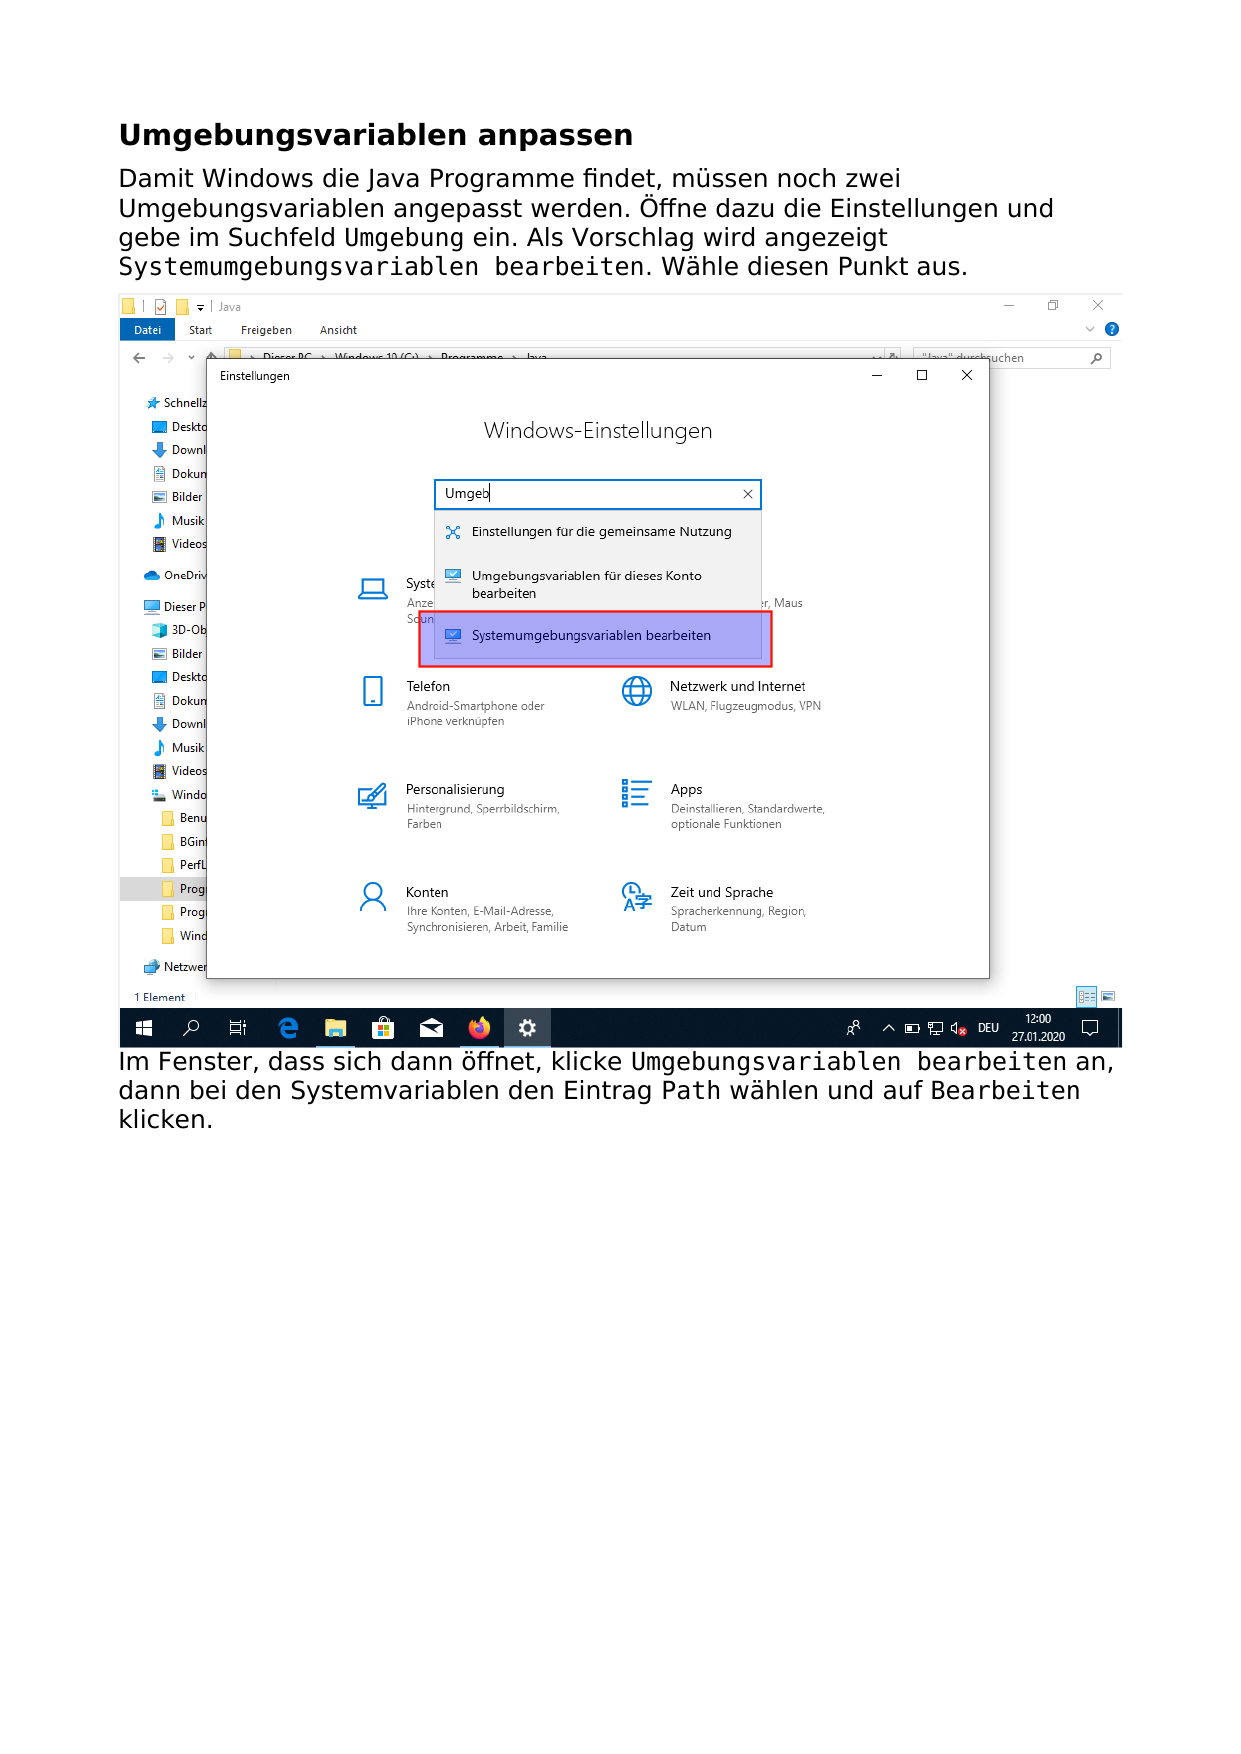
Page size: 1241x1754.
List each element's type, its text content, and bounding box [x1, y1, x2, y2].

text Im Fenster, dass sich dann öffnet, klicke Umgebungsvariablen bearbeiten an, dann bei den Systemvariablen den Eintrag Path wählen und auf Bearbeiten klicken. [118, 1048, 1122, 1135]
text Damit Windows die Java Programme findet, müssen noch zwei Umgebungsvariablen angepasst werden. Öffne dazu die Einstellungen und gebe im Suchfeld Umgebung ein. Als Vorschlag wird angezeigt Systemumgebungsvariablen bearbeiten. Wähle diesen Punkt aus. [118, 164, 1122, 281]
subtitle Umgebungsvariablen anpassen [118, 118, 1122, 152]
picture [118, 293, 1123, 1048]
